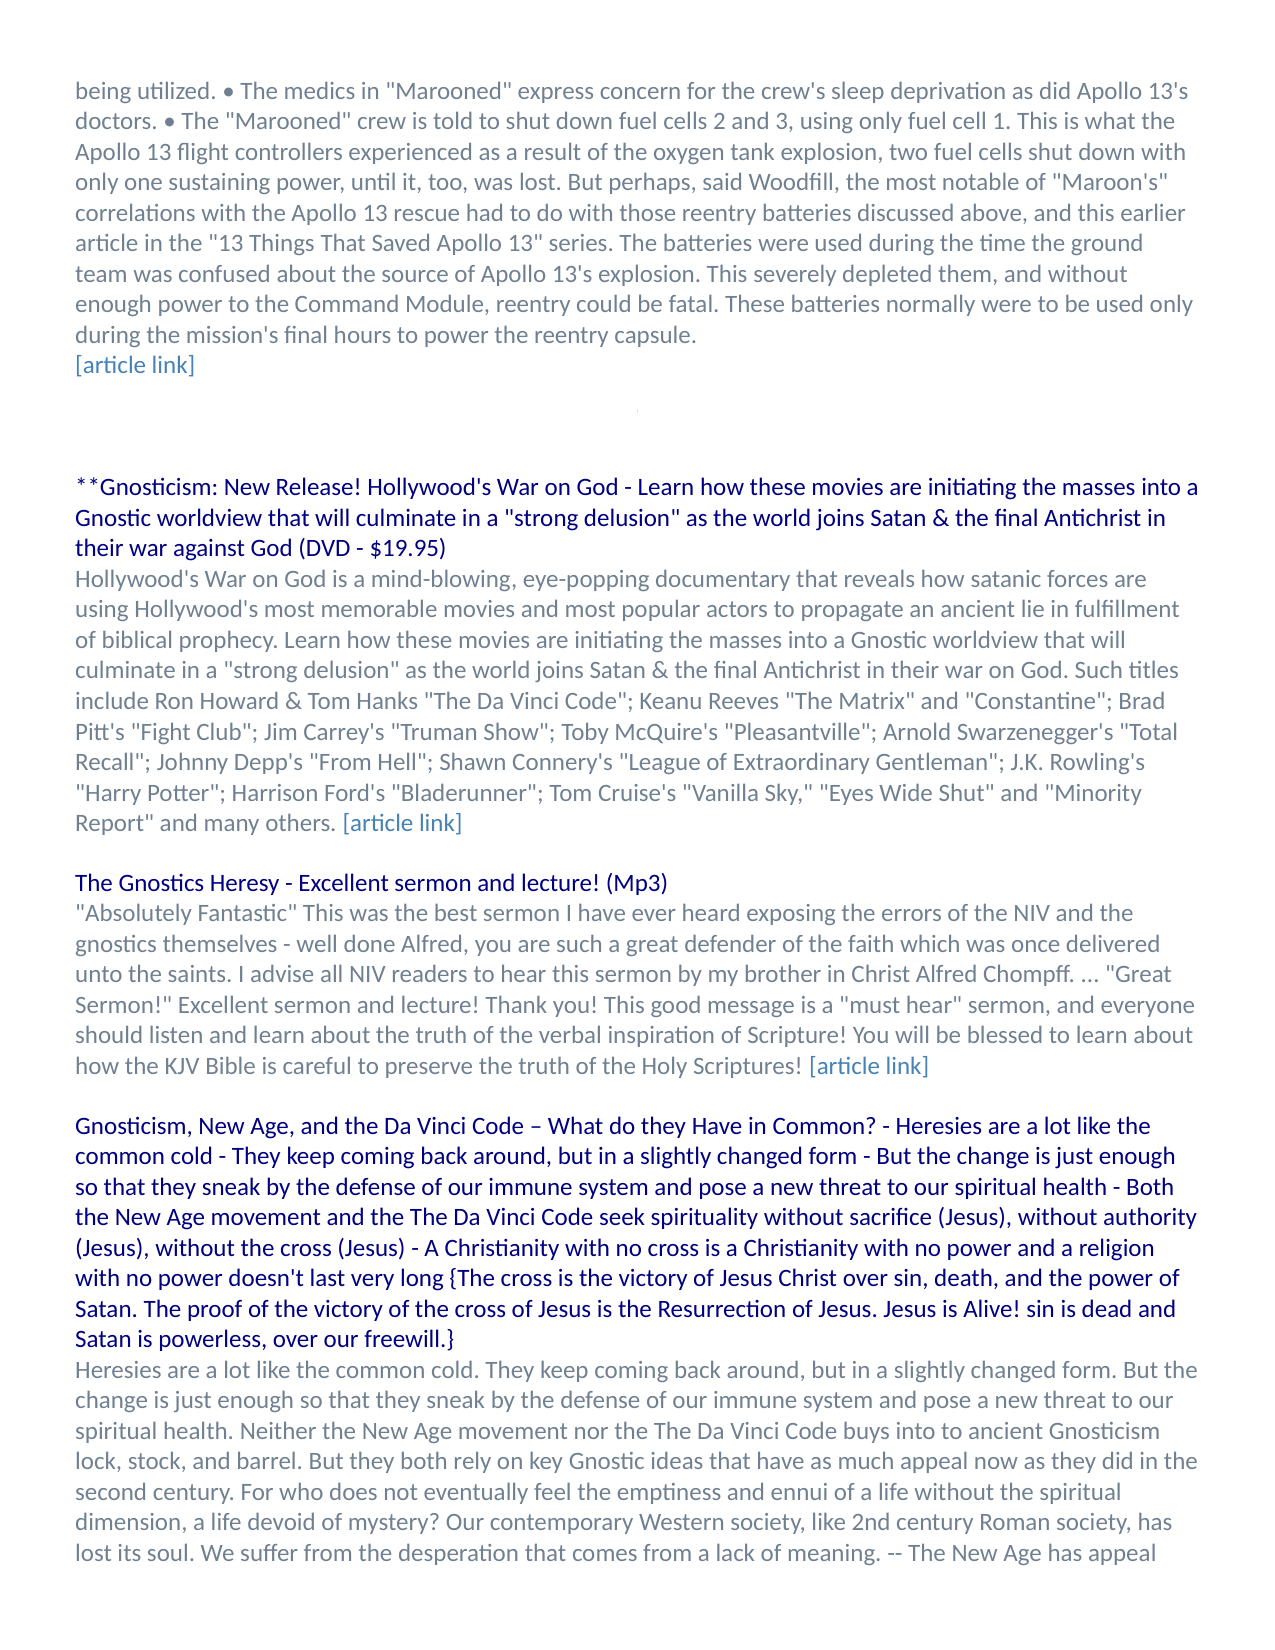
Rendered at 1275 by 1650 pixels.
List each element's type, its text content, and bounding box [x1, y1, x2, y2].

text Gnosticism, New Age, and the Da Vinci Code – What do they Have in Common? - Heresies are a lot like the common cold - They keep coming back around, but in a slightly changed form - But the change is just enough so that they sneak by the defense of our immune system and pose a new threat to our spiritual health - Both the New Age movement and the The Da Vinci Code seek spirituality without sacrifice (Jesus), without authority (Jesus), without the cross (Jesus) - A Christianity with no cross is a Christianity with no power and a religion with no power doesn't last very long {The cross is the victory of Jesus Christ over sin, death, and the power of Satan. The proof of the victory of the cross of Jesus is the Resurrection of Jesus. Jesus is Alive! sin is dead and Satan is powerless, over our freewill.} Heresies are a lot like the common cold. They keep coming back around, but in a slightly changed form. But the change is just enough so that they sneak by the defense of our immune system and pose a new threat to our spiritual health. Neither the New Age movement nor the The Da Vinci Code buys into to ancient Gnosticism lock, stock, and barrel. But they both rely on key Gnostic ideas that have as much appeal now as they did in the second century. For who does not eventually feel the emptiness and ennui of a life without the spiritual dimension, a life devoid of mystery? Our contemporary Western society, like 2nd century Roman society, has lost its soul. We suffer from the desperation that comes from a lack of meaning. -- The New Age has appeal [75, 1110, 1200, 1568]
text **Gnosticism: New Release! Hollywood's War on God - Learn how these movies are initiating the masses into a Gnostic worldview that will culminate in a "strong delusion" as the world joins Satan & the final Antichrist in their war against God (DVD - $19.95) Hollywood's War on God is a mind-blowing, eye-popping documentary that reveals how satanic forces are using Hollywood's most memorable movies and most popular actors to propagate an ancient lie in fulfillment of biblical prophecy. Learn how these movies are initiating the masses into a Gnostic worldview that will culminate in a "strong delusion" as the world joins Satan & the final Antichrist in their war on God. Such titles include Ron Howard & Tom Hanks "The Da Vinci Code"; Keanu Reeves "The Matrix" and "Constantine"; Brad Pitt's "Fight Club"; Jim Carrey's "Truman Show"; Toby McQuire's "Pleasantville"; Arnold Swarzenegger's "Total Recall"; Johnny Depp's "From Hell"; Shawn Connery's "League of Extraordinary Gentleman"; J.K. Rowling's "Harry Potter"; Harrison Ford's "Bladerunner"; Tom Cruise's "Vanilla Sky," "Eyes Wide Shut" and "Minority Report" and many others. [article link] [75, 472, 1200, 838]
text The Gnostics Heresy - Excellent sermon and lecture! (Mp3) "Absolutely Fantastic" This was the best sermon I have ever heard exposing the errors of the NIV and the gnostics themselves - well done Alfred, you are such a great defender of the faith which was once delivered unto the saints. I advise all NIV readers to hear this sermon by my brother in Christ Alfred Chompff. ... "Great Sermon!" Excellent sermon and lecture! Thank you! This good message is a "must hear" sermon, and everyone should listen and learn about the truth of the verbal inspiration of Scripture! You will be blessed to learn about how the KJV Bible is careful to preserve the truth of the Holy Scriptures! [article link] [75, 867, 1200, 1081]
text being utilized. • The medics in "Marooned" express concern for the crew's sleep deprivation as did Apollo 13's doctors. • The "Marooned" crew is told to shut down fuel cells 2 and 3, using only fuel cell 1. This is what the Apollo 13 flight controllers experienced as a result of the oxygen tank explosion, two fuel cells shut down with only one sustaining power, until it, too, was lost. But perhaps, said Woodfill, the most notable of "Maroon's" correlations with the Apollo 13 rescue had to do with those reentry batteries discussed above, and this earlier article in the "13 Things That Saved Apollo 13" series. The batteries were used during the time the ground team was confused about the source of Apollo 13's explosion. This severely depleted them, and without enough power to the Command Module, reentry could be fatal. These batteries normally were to be used only during the mission's final hours to power the reentry capsule. [article link] [75, 75, 1200, 380]
